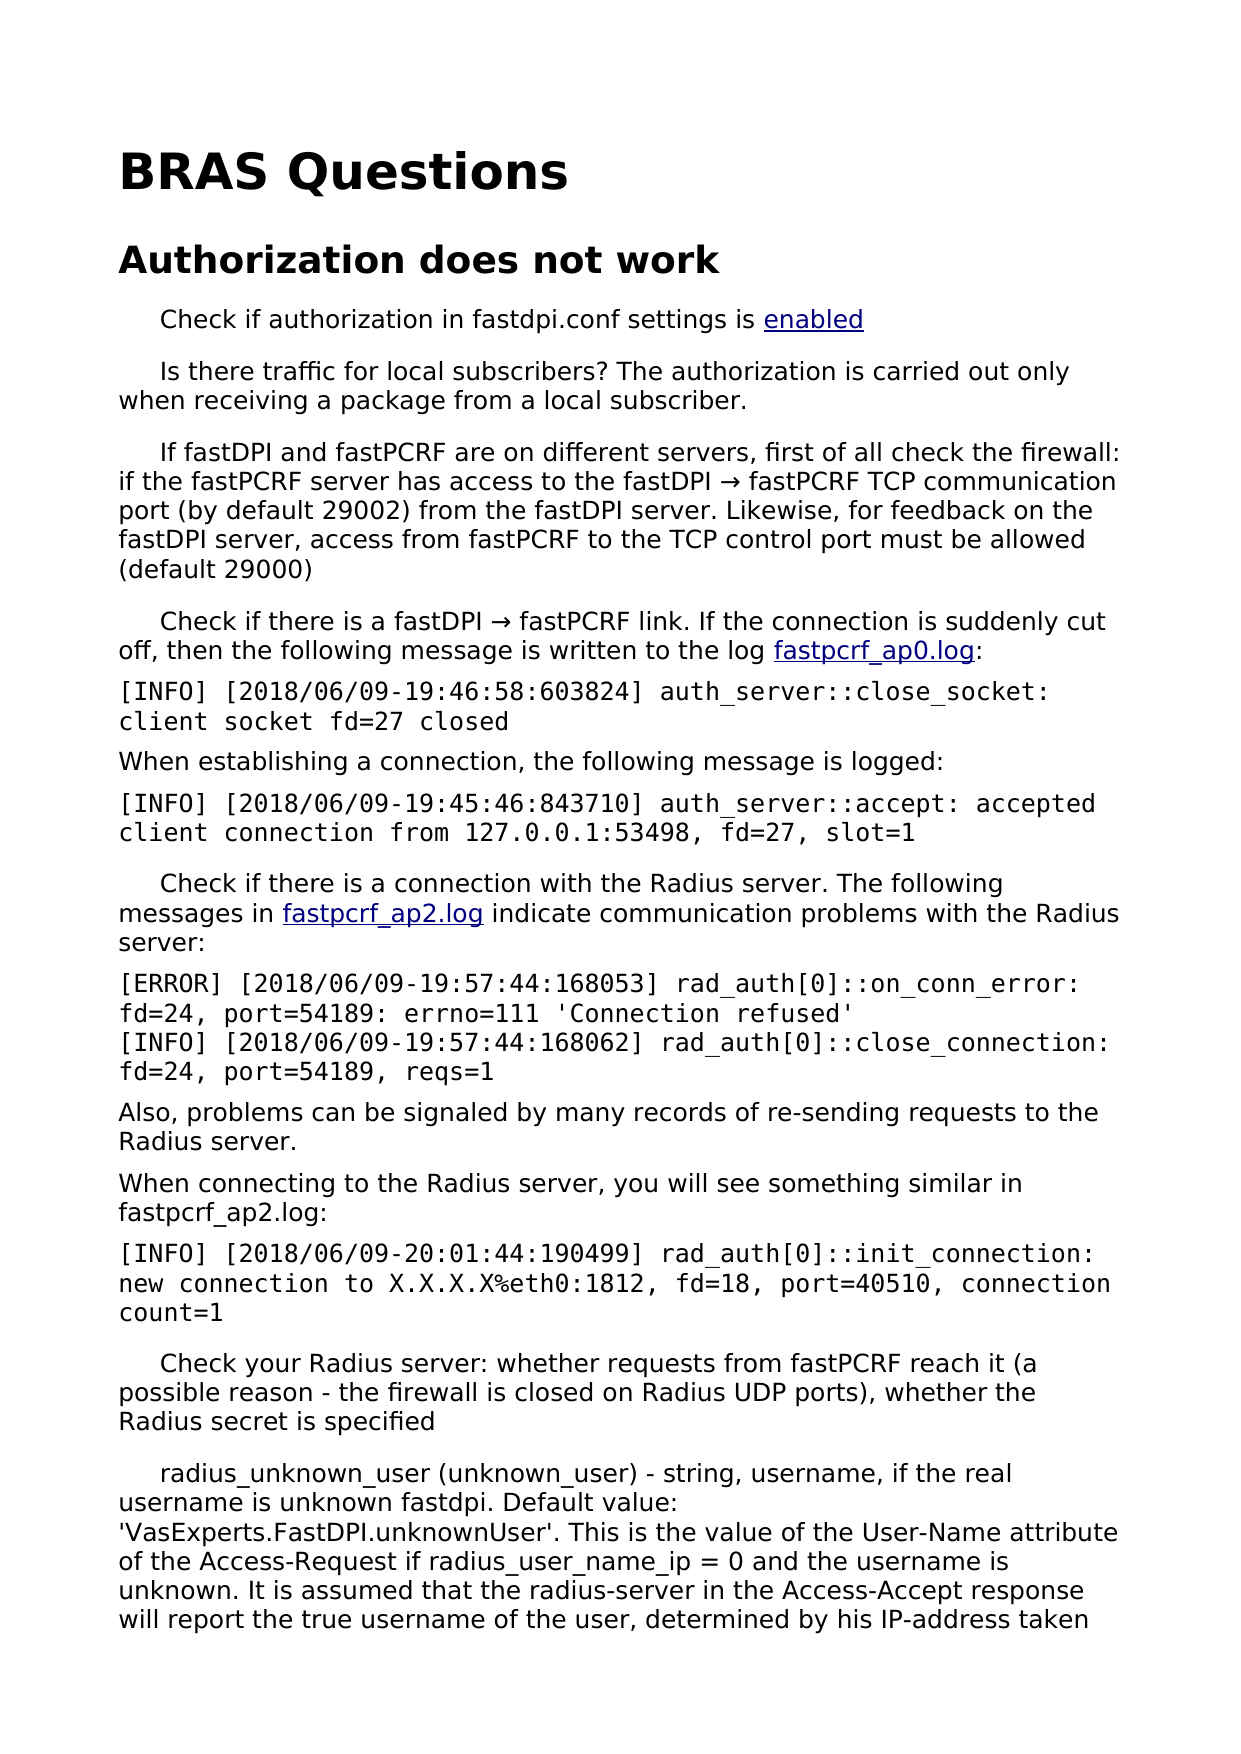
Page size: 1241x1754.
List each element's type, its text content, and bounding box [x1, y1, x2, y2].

text Check if authorization in fastdpi.conf settings is enabled [118, 295, 1122, 334]
subtitle Authorization does not work [118, 239, 1122, 282]
text When establishing a connection, the following message is logged: [118, 748, 1122, 777]
text [ERROR] [2018/06/09-19:57:44:168053] rad_auth[0]::on_conn_error: fd=24, port=54189: errno=111 'Connection refused' [INFO] [2018/06/09-19:57:44:168062] rad_auth[0]::close_connection: fd=24, port=54189, reqs=1 [118, 969, 1122, 1086]
text Is there traffic for local subscribers? The authorization is carried out only when receiving a package from a local subscriber. [118, 347, 1122, 415]
subtitle BRAS Questions [118, 143, 1122, 201]
text Check your Radius server: whether requests from fastPCRF reach it (a possible reason - the firewall is closed on Radius UDP ports), whether the Radius secret is specified [118, 1339, 1122, 1437]
text [INFO] [2018/06/09-19:46:58:603824] auth_server::close_socket: client socket fd=27 closed [118, 677, 1122, 736]
text Check if there is a fastDPI → fastPCRF link. If the connection is suddenly cut off, then the following message is written to the log fastpcrf_ap0.log: [118, 596, 1122, 665]
text When connecting to the Radius server, you will see something similar in fastpcrf_ap2.log: [118, 1169, 1122, 1227]
text [INFO] [2018/06/09-20:01:44:190499] rad_auth[0]::init_connection: new connection to X.X.X.X%eth0:1812, fd=18, port=40510, connection count=1 [118, 1240, 1122, 1327]
text [INFO] [2018/06/09-19:45:46:843710] auth_server::accept: accepted client connection from 127.0.0.1:53498, fd=27, slot=1 [118, 789, 1122, 848]
text Also, problems can be signaled by many records of re-sending requests to the Radius server. [118, 1098, 1122, 1156]
text Check if there is a connection with the Radius server. The following messages in fastpcrf_ap2.log indicate communication problems with the Radius server: [118, 859, 1122, 957]
text radius_unknown_user (unknown_user) - string, username, if the real username is unknown fastdpi. Default value: 'VasExperts.FastDPI.unknownUser'. This is the value of the User-Name attribute of the Access-Request if radius_user_name_ip = 0 and the username is unknown. It is assumed that the radius-server in the Access-Accept response will report the true username of the user, determined by his IP-address taken [118, 1449, 1122, 1634]
text If fastDPI and fastPCRF are on different servers, first of all check the firewall: if the fastPCRF server has access to the fastDPI → fastPCRF TCP communication port (by default 29002) from the fastDPI server. Likewise, for feedback on the fastDPI server, access from fastPCRF to the TCP control port must be allowed (default 29000) [118, 428, 1122, 584]
